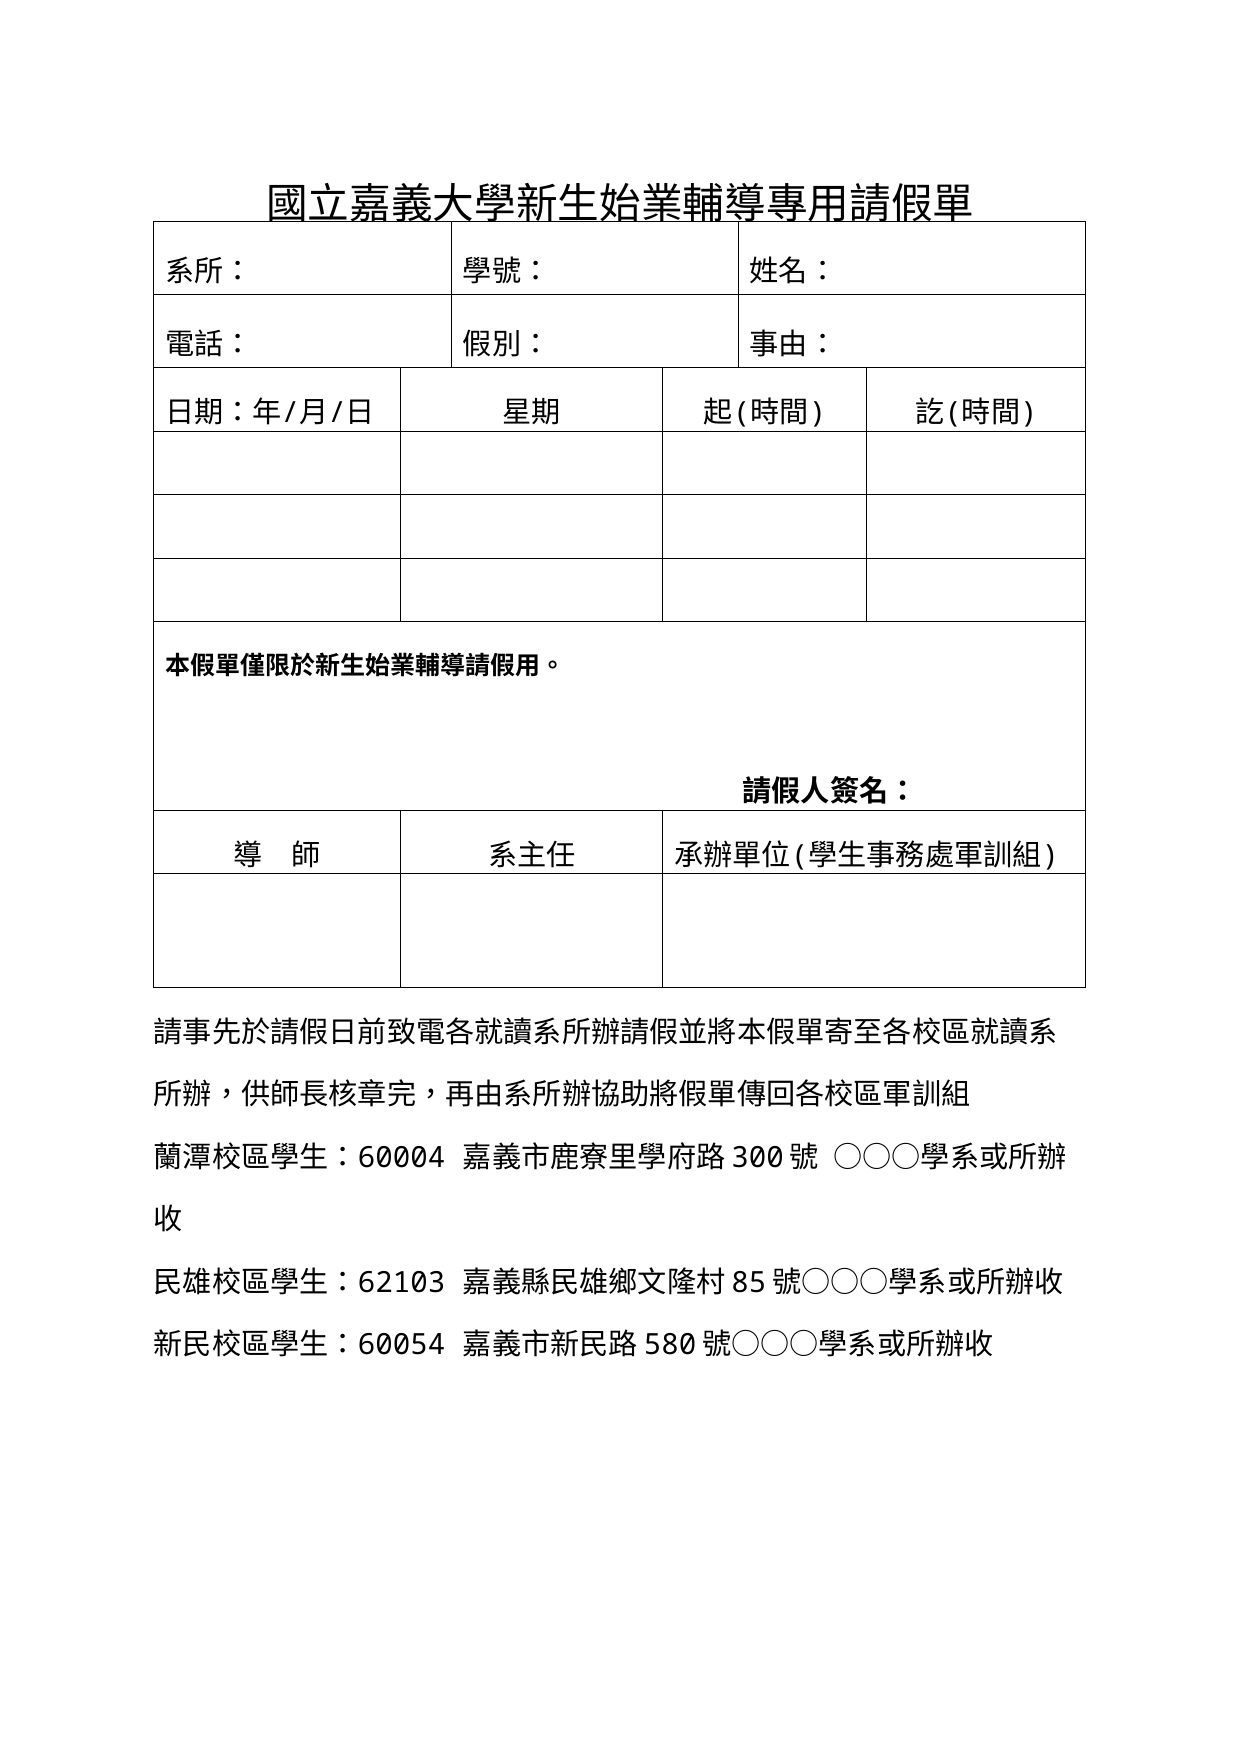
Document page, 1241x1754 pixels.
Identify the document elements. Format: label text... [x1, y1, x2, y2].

text 國立嘉義大學新生始業輔導專用請假單 [153, 158, 1087, 221]
table_cell 假別： [452, 295, 738, 367]
table_cell 星期 [401, 368, 662, 431]
table_cell 承辦單位(學生事務處軍訓組) [663, 811, 1085, 873]
text 新民校區學生：60054 嘉義市新民路580號○○○學系或所辦收 [153, 1300, 1087, 1363]
table_cell 訖(時間) [867, 368, 1085, 431]
text 蘭潭校區學生：60004 嘉義市鹿寮里學府路300號 ○○○學系或所辦收 [153, 1113, 1087, 1238]
table_cell [867, 495, 1085, 558]
table_cell 日期：年/月/日 [154, 368, 400, 431]
table_cell [663, 432, 866, 494]
table_cell [154, 432, 400, 494]
table_cell [663, 495, 866, 558]
table_cell 導 師 [154, 811, 400, 873]
table_cell [401, 559, 662, 621]
table_cell [663, 559, 866, 621]
table_cell [401, 432, 662, 494]
table_cell [154, 874, 400, 987]
table_cell [154, 495, 400, 558]
table_cell 電話： [154, 295, 451, 367]
table_header 系所： [154, 222, 451, 294]
table_header 學號： [452, 222, 738, 294]
table_cell [154, 559, 400, 621]
table_cell 系主任 [401, 811, 662, 873]
text 民雄校區學生：62103 嘉義縣民雄鄉文隆村85號○○○學系或所辦收 [153, 1238, 1087, 1300]
table_cell 本假單僅限於新生始業輔導請假用。 請假人簽名： [154, 622, 1085, 810]
table_cell [867, 559, 1085, 621]
text 請事先於請假日前致電各就讀系所辦請假並將本假單寄至各校區就讀系所辦，供師長核章完，再由系所辦協助將假單傳回各校區軍訓組 [153, 988, 1087, 1113]
table_cell [401, 495, 662, 558]
table_cell [663, 874, 1085, 987]
table_cell 事由： [739, 295, 1085, 367]
table_cell [401, 874, 662, 987]
table_header 姓名： [739, 222, 1085, 294]
table_cell 起(時間) [663, 368, 866, 431]
table_cell [867, 432, 1085, 494]
